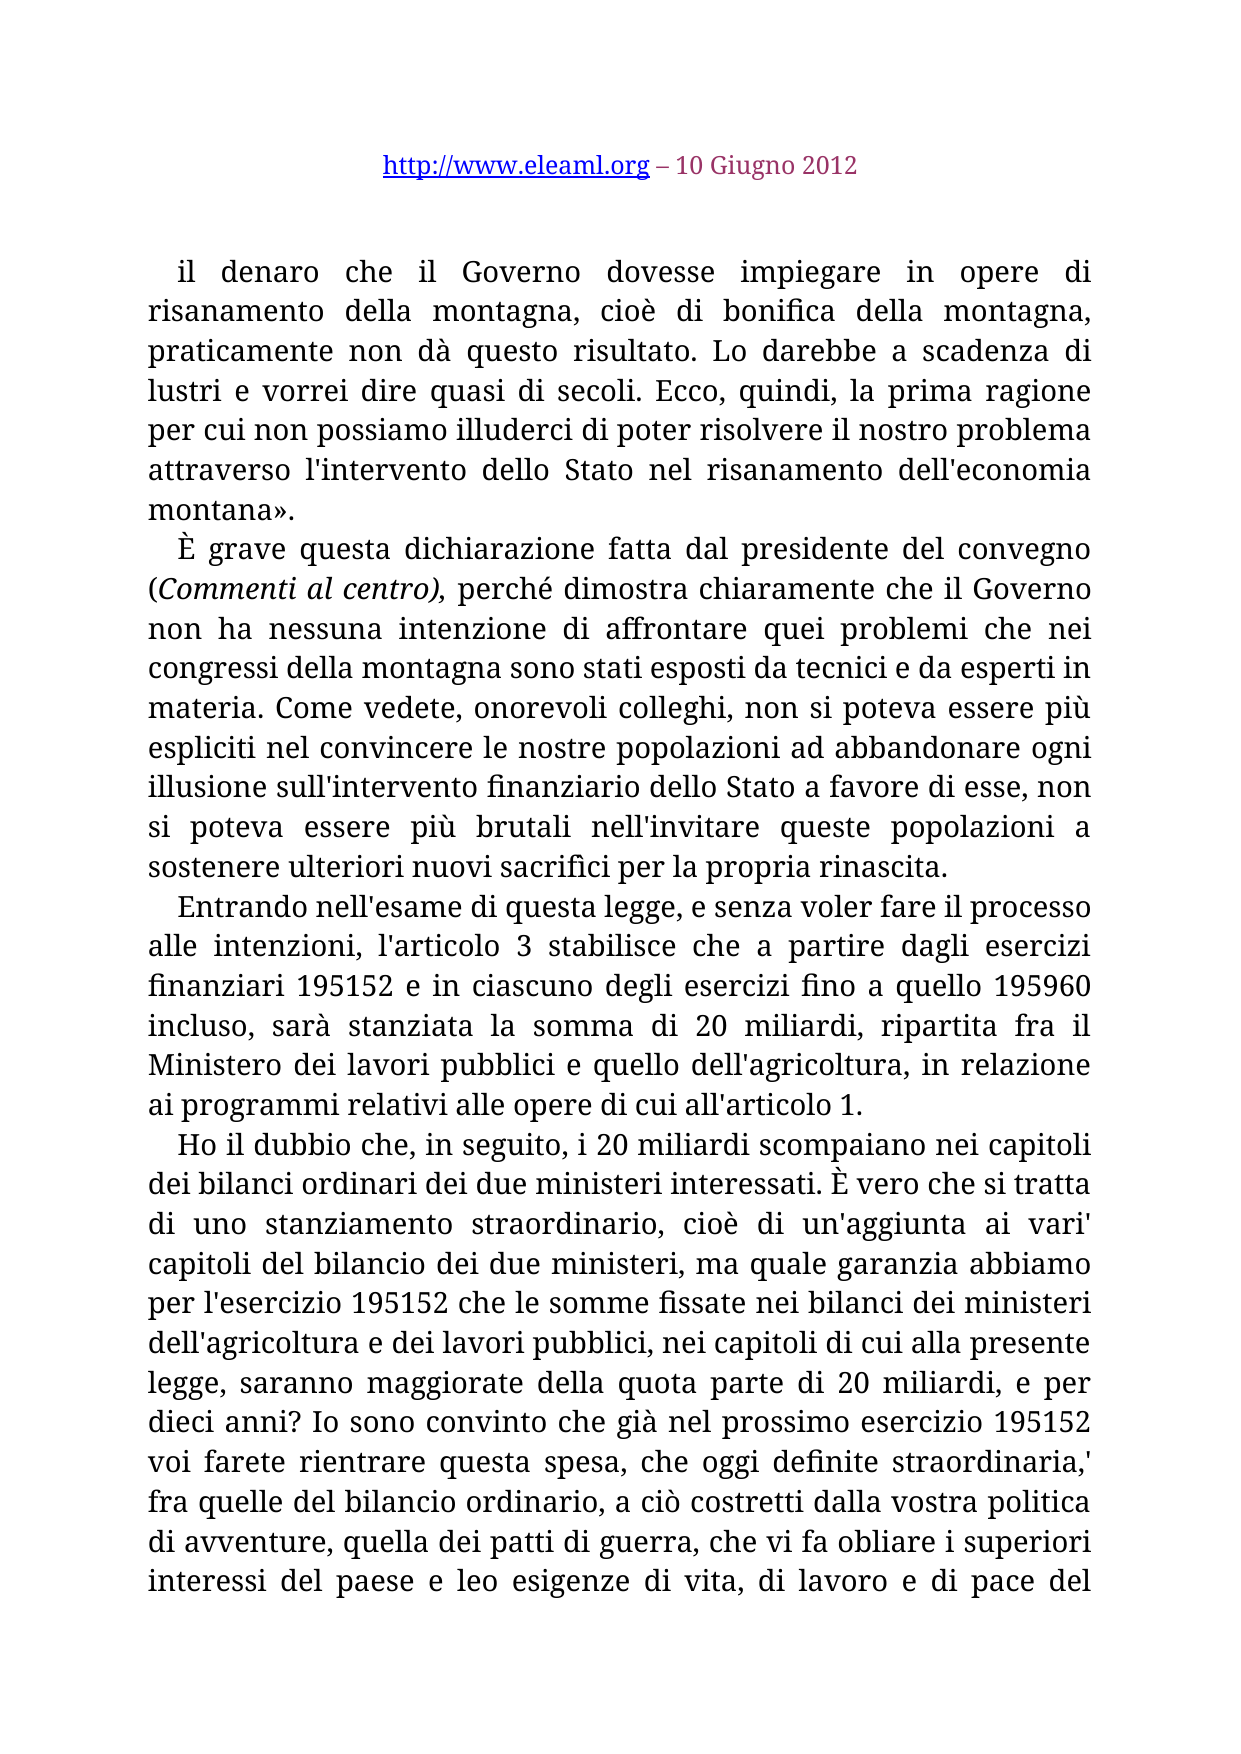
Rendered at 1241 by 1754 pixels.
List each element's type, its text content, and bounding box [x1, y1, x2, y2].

text Ho il dubbio che, in seguito, i 20 miliardi scompaiano nei capitoli dei bilanci ordinari dei due ministeri interessati. È vero che si tratta di uno stanziamento straordinario, cioè di un'aggiunta ai vari' capitoli del bilancio dei due ministeri, ma quale garanzia abbiamo per l'esercizio 195152 che le somme fissate nei bilanci dei ministeri dell'agricoltura e dei lavori pubblici, nei capitoli di cui alla presente legge, saranno maggiorate della quota parte di 20 miliardi, e per dieci anni? Io sono convinto che già nel prossimo esercizio 195152 voi farete rientrare questa spesa, che oggi definite straordinaria,' fra quelle del bilancio ordinario, a ciò costretti dalla vostra politica di avventure, quella dei patti di guerra, che vi fa obliare i superiori interessi del paese e leo esigenze di vita, di lavoro e di pace del [148, 1124, 1093, 1600]
text È grave questa dichiarazione fatta dal presidente del convegno (Commenti al centro), perché dimostra chiaramente che il Governo non ha nessuna intenzione di affrontare quei problemi che nei congressi della montagna sono stati esposti da tecnici e da esperti in materia. Come vedete, onorevoli colleghi, non si poteva essere più espliciti nel convincere le nostre popolazioni ad abbandonare ogni illusione sull'intervento finanziario dello Stato a favore di esse, non si poteva essere più brutali nell'invitare queste popolazioni a sostenere ulteriori nuovi sacrifìci per la propria rinascita. [148, 529, 1093, 886]
text Entrando nell'esame di questa legge, e senza voler fare il processo alle intenzioni, l'articolo 3 stabilisce che a partire dagli esercizi finanziari 195152 e in ciascuno degli esercizi fino a quello 195960 incluso, sarà stanziata la somma di 20 miliardi, ripartita fra il Ministero dei lavori pubblici e quello dell'agricoltura, in relazione ai programmi relativi alle opere di cui all'articolo 1. [148, 886, 1093, 1124]
text il denaro che il Governo dovesse impiegare in opere di risanamento della montagna, cioè di bonifica della montagna, praticamente non dà questo risultato. Lo darebbe a scadenza di lustri e vorrei dire quasi di secoli. Ecco, quindi, la prima ragione per cui non possiamo illuderci di poter risolvere il nostro problema attraverso l'intervento dello Stato nel risanamento dell'economia montana». [148, 251, 1093, 529]
